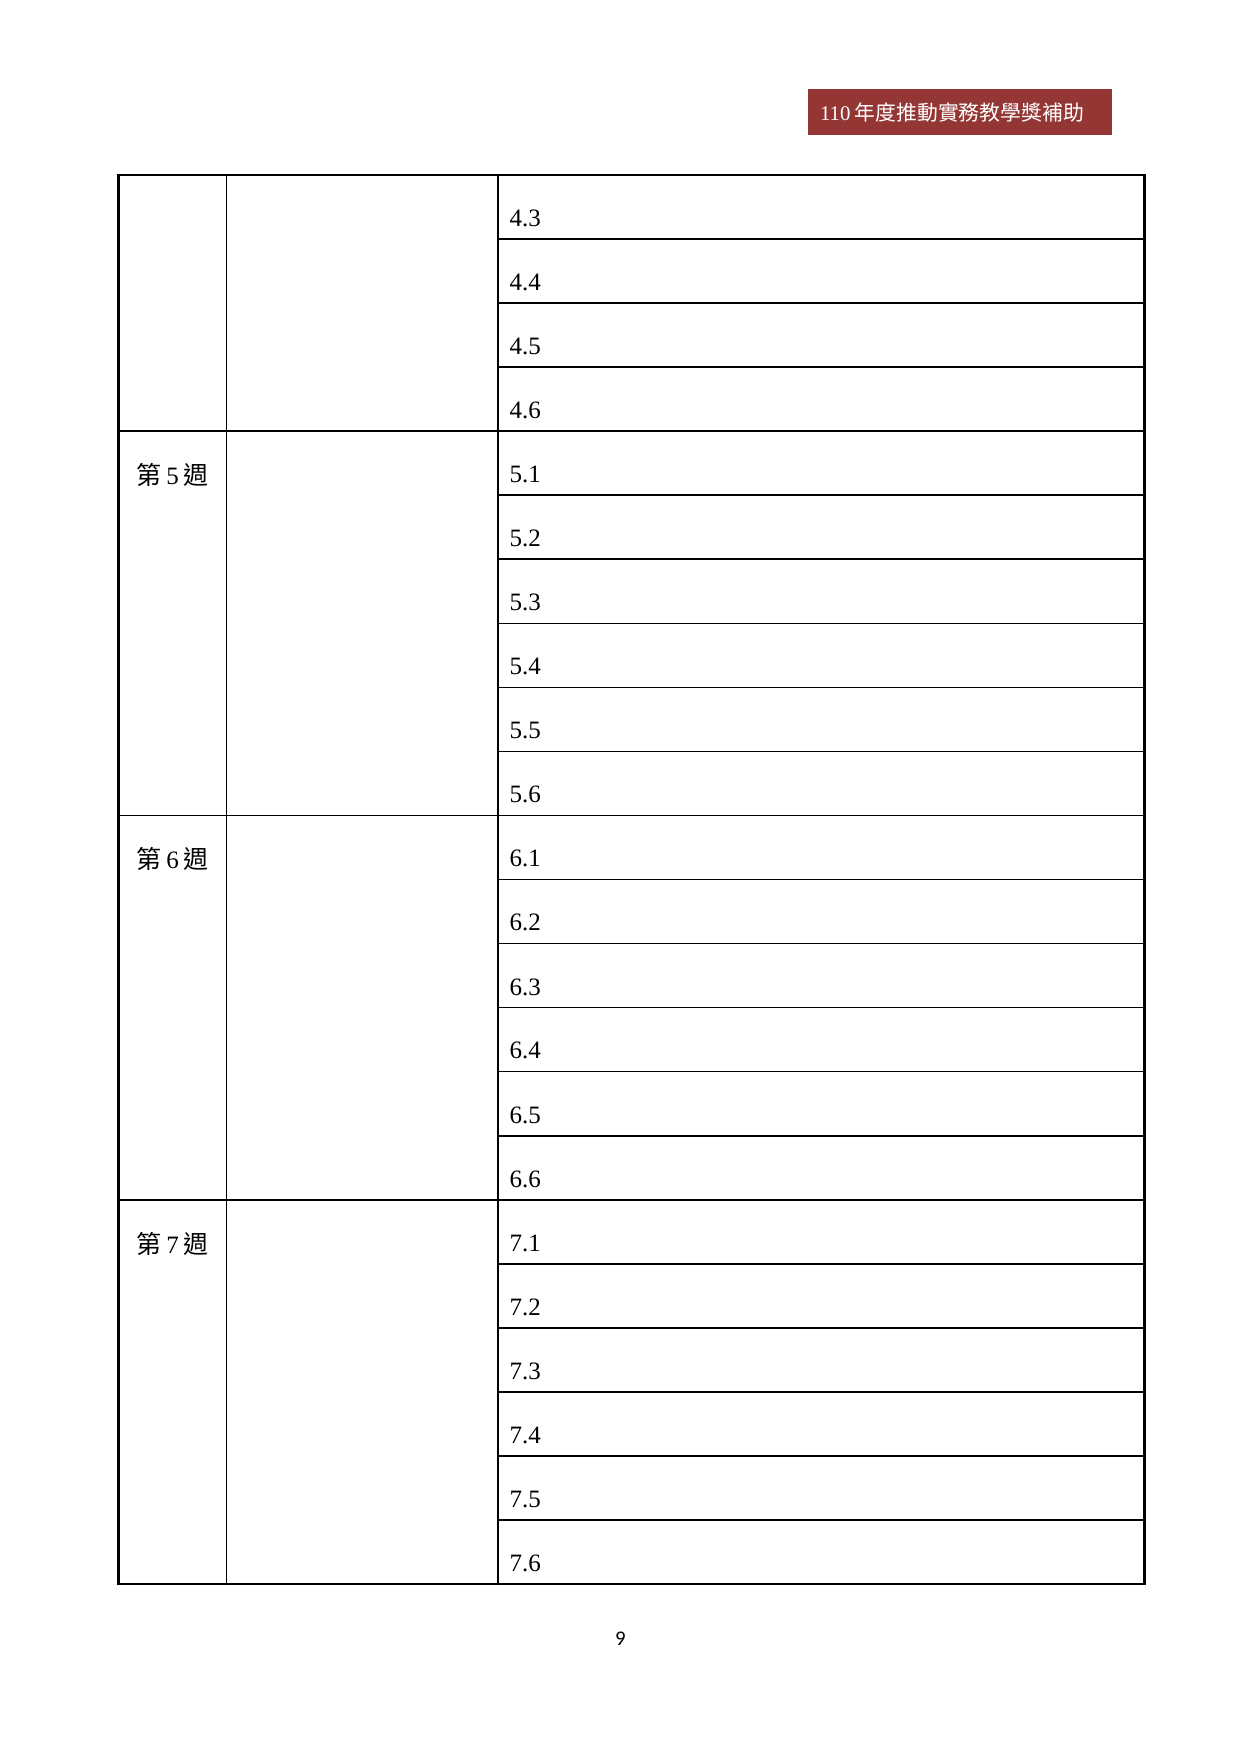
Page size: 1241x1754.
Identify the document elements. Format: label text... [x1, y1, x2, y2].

table_cell 5.4 [499, 624, 1143, 686]
table_cell 5.2 [499, 496, 1143, 558]
table_cell 6.3 [499, 944, 1143, 1007]
table_cell 7.4 [499, 1393, 1143, 1455]
table_cell 7.2 [499, 1265, 1143, 1327]
table_cell 6.6 [499, 1137, 1143, 1199]
table_cell 4.4 [499, 240, 1143, 302]
table_cell [227, 176, 497, 430]
table_cell 5.3 [499, 560, 1143, 622]
table_cell 6.1 [499, 816, 1143, 879]
table_cell 6.2 [499, 880, 1143, 943]
table_cell 7.1 [499, 1201, 1143, 1263]
table_cell 7.3 [499, 1329, 1143, 1391]
table_cell [120, 176, 226, 430]
table_cell 7.6 [499, 1521, 1143, 1583]
table_cell 6.5 [499, 1072, 1143, 1135]
table_cell [227, 432, 497, 814]
table_cell 4.6 [499, 368, 1143, 430]
table_cell 第5週 [120, 432, 226, 814]
table_cell 4.3 [499, 176, 1143, 238]
table_cell 5.5 [499, 688, 1143, 751]
table_cell 4.5 [499, 304, 1143, 366]
table_cell 5.6 [499, 752, 1143, 814]
table_cell [227, 1201, 497, 1583]
table_cell 6.4 [499, 1008, 1143, 1071]
table_cell 7.5 [499, 1457, 1143, 1519]
table_cell 5.1 [499, 432, 1143, 494]
table_cell 第7週 [120, 1201, 226, 1583]
table_cell 第6週 [120, 816, 226, 1199]
table_cell [227, 816, 497, 1199]
